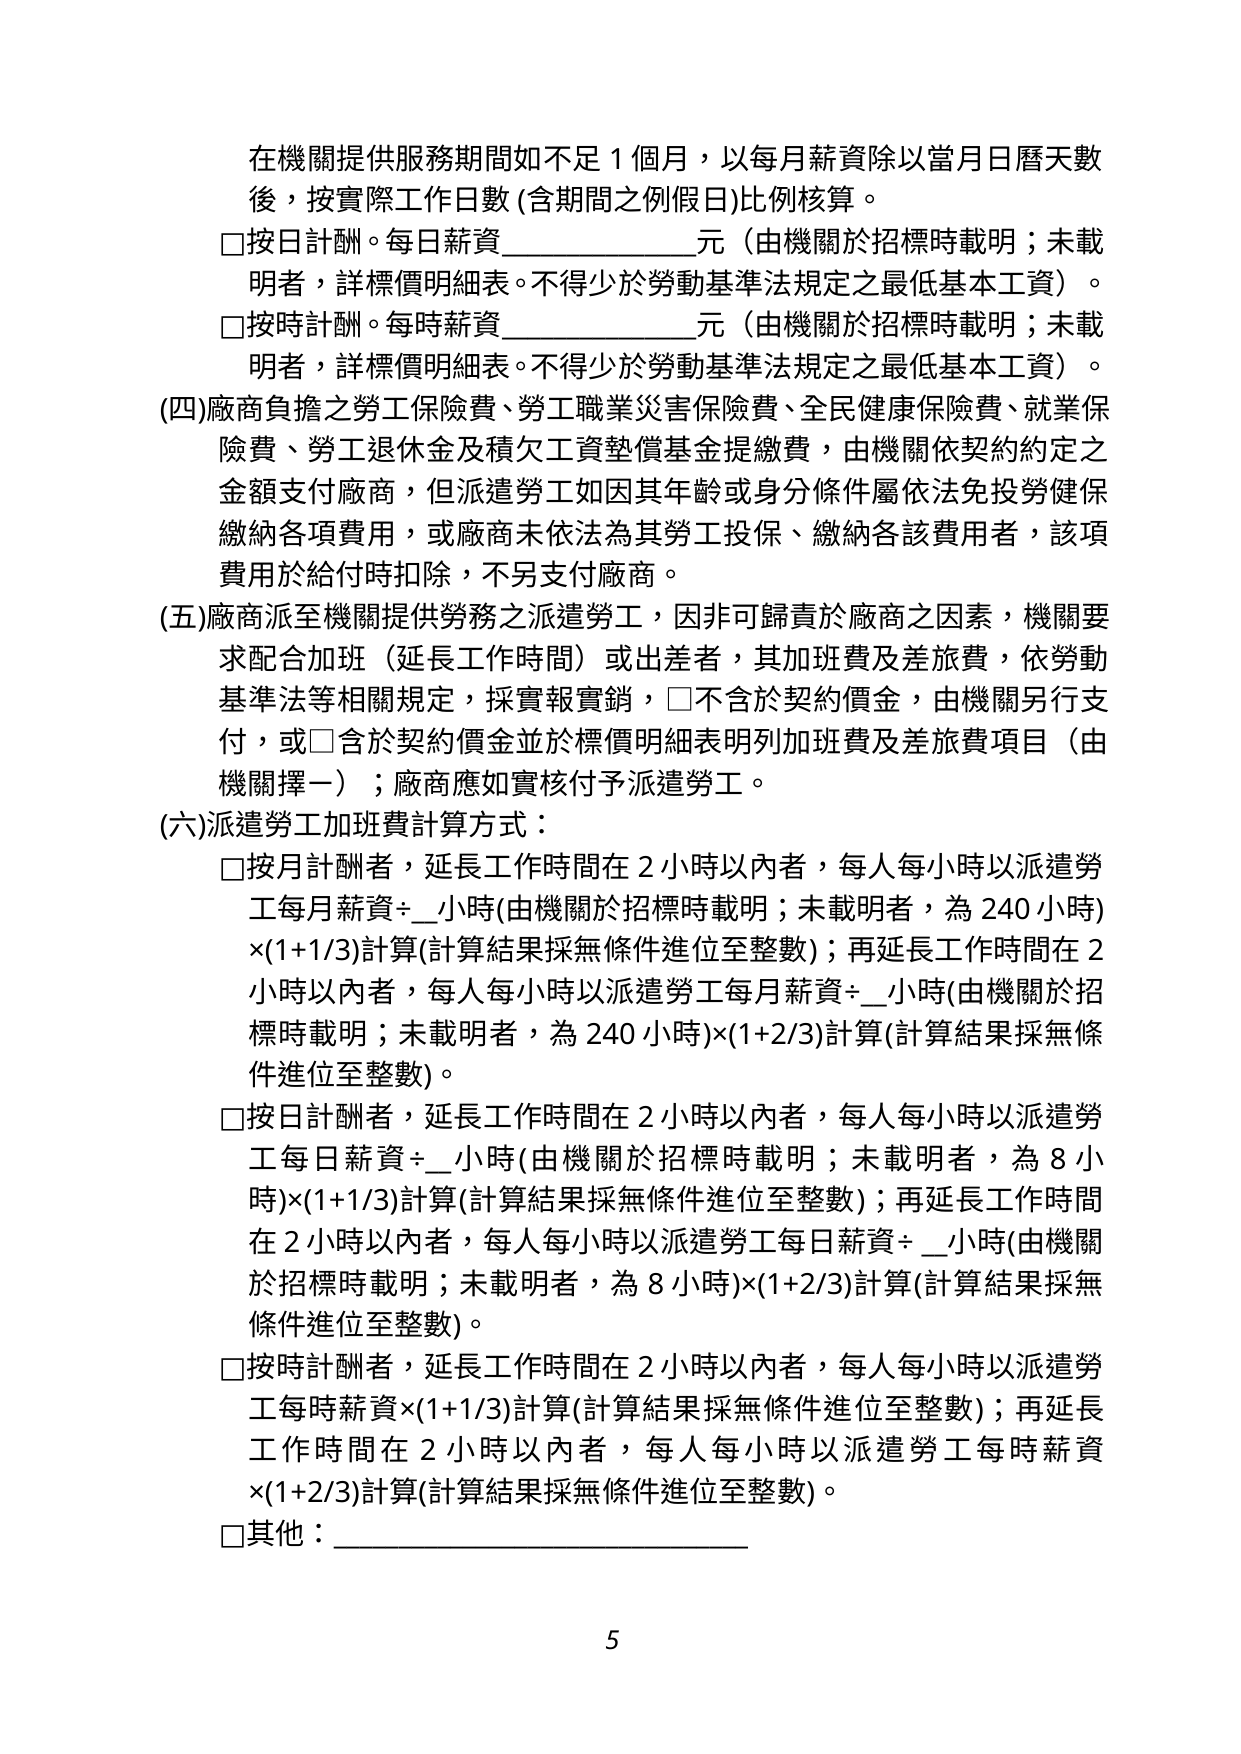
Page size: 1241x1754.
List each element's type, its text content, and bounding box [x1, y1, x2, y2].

text □按日計酬者，延長工作時間在2小時以內者，每人每小時以派遣勞工每日薪資÷__小時(由機關於招標時載明；未載明者，為8小時)×(1+1/3)計算(計算結果採無條件進位至整數)；再延長工作時間在2小時以內者，每人每小時以派遣勞工每日薪資÷ __小時(由機關於招標時載明；未載明者，為8小時)×(1+2/3)計算(計算結果採無條件進位至整數)。 [218, 1094, 1104, 1344]
text (四)廠商負擔之勞工保險費、勞工職業災害保險費、全民健康保險費、就業保險費、勞工退休金及積欠工資墊償基金提繳費，由機關依契約約定之金額支付廠商，但派遣勞工如因其年齡或身分條件屬依法免投勞健保、繳納各項費用，或廠商未依法為其勞工投保、繳納各該費用者，該項費用於給付時扣除，不另支付廠商。 [159, 386, 1110, 594]
text 在機關提供服務期間如不足1個月，以每月薪資除以當月日曆天數後，按實際工作日數 (含期間之例假日)比例核算。 [218, 136, 1104, 219]
text □按時計酬。每時薪資_______________元（由機關於招標時載明；未載明者，詳標價明細表。不得少於勞動基準法規定之最低基本工資）。 [218, 302, 1104, 386]
text □按時計酬者，延長工作時間在2小時以內者，每人每小時以派遣勞工每時薪資×(1+1/3)計算(計算結果採無條件進位至整數)；再延長工作時間在2小時以內者，每人每小時以派遣勞工每時薪資×(1+2/3)計算(計算結果採無條件進位至整數)。 [218, 1344, 1104, 1511]
text (六)派遣勞工加班費計算方式： [159, 802, 1110, 844]
text (五)廠商派至機關提供勞務之派遣勞工，因非可歸責於廠商之因素，機關要求配合加班（延長工作時間）或出差者，其加班費及差旅費，依勞動基準法等相關規定，採實報實銷，□不含於契約價金，由機關另行支付，或□含於契約價金並於標價明細表明列加班費及差旅費項目（由機關擇ㄧ）；廠商應如實核付予派遣勞工。 [159, 594, 1110, 802]
text □其他：________________________________ [218, 1511, 1104, 1552]
text □按月計酬者，延長工作時間在2小時以內者，每人每小時以派遣勞工每月薪資÷__小時(由機關於招標時載明；未載明者，為240小時)×(1+1/3)計算(計算結果採無條件進位至整數)；再延長工作時間在2小時以內者，每人每小時以派遣勞工每月薪資÷__小時(由機關於招標時載明；未載明者，為240小時)×(1+2/3)計算(計算結果採無條件進位至整數)。 [218, 844, 1104, 1094]
text □按日計酬。每日薪資_______________元（由機關於招標時載明；未載明者，詳標價明細表。不得少於勞動基準法規定之最低基本工資）。 [218, 219, 1104, 302]
